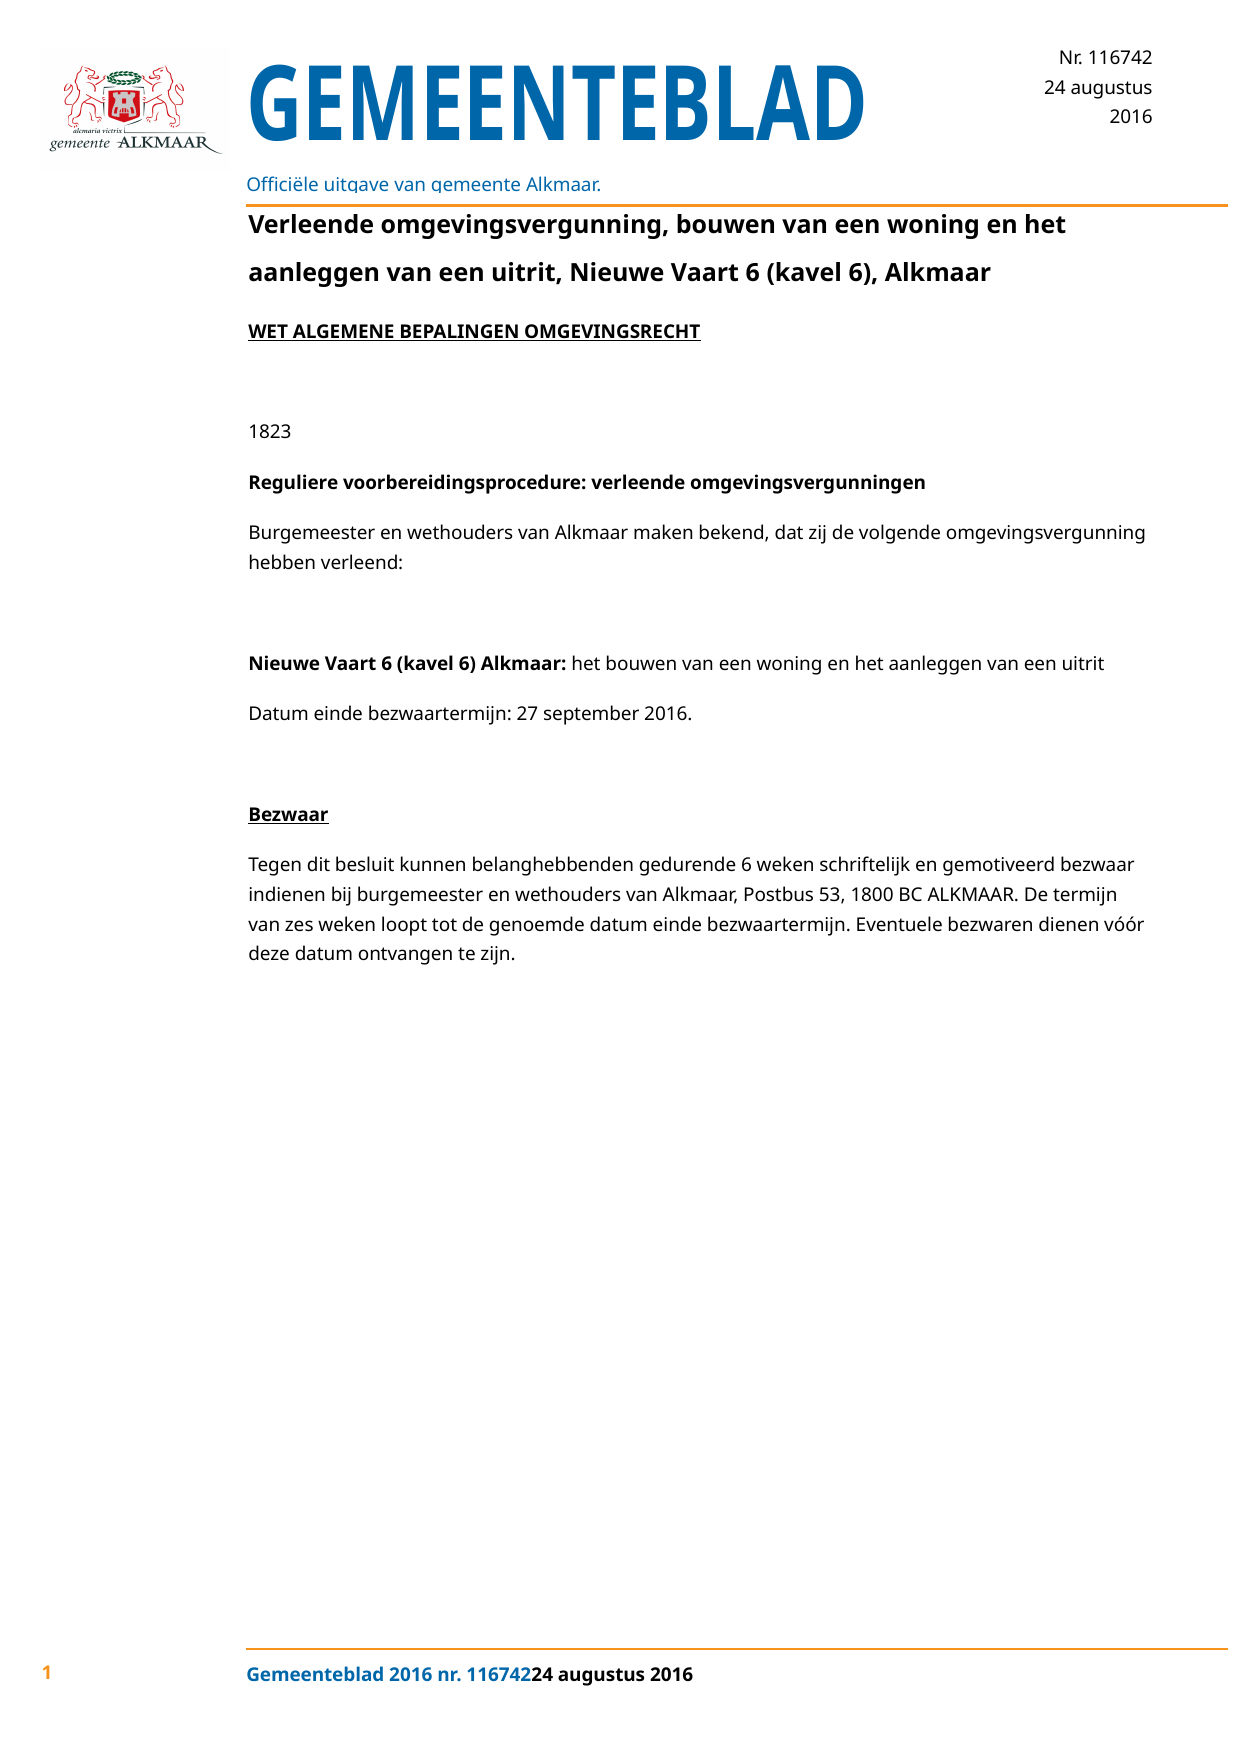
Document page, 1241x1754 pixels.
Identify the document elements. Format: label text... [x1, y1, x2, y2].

picture [41, 47, 231, 172]
text 1823 [248, 419, 1152, 444]
text Tegen dit besluit kunnen belanghebbenden gedurende 6 weken schriftelijk en gemotiveerd bezwaar indienen bij burgemeester en wethouders van Alkmaar, Postbus 53, 1800 BC ALKMAAR. De termijn van zes weken loopt tot de genoemde datum einde bezwaartermijn. Eventuele bezwaren dienen vóór deze datum ontvangen te zijn. [248, 852, 1152, 966]
text Nieuwe Vaart 6 (kavel 6) Alkmaar: het bouwen van een woning en het aanleggen van een uitrit [248, 650, 1152, 676]
text Datum einde bezwaartermijn: 27 september 2016. [248, 700, 1152, 726]
text Verleende omgevingsvergunning, bouwen van een woning en het aanleggen van een uitrit, Nieuwe Vaart 6 (kavel 6), Alkmaar [248, 207, 1152, 288]
text WET ALGEMENE BEPALINGEN OMGEVINGSRECHT [248, 318, 1152, 344]
text Reguliere voorbereidingsprocedure: verleende omgevingsvergunningen [248, 469, 1152, 495]
text Burgemeester en wethouders van Alkmaar maken bekend, dat zij de volgende omgevingsvergunning hebben verleend: [248, 519, 1152, 575]
text Bezwaar [248, 801, 1152, 827]
